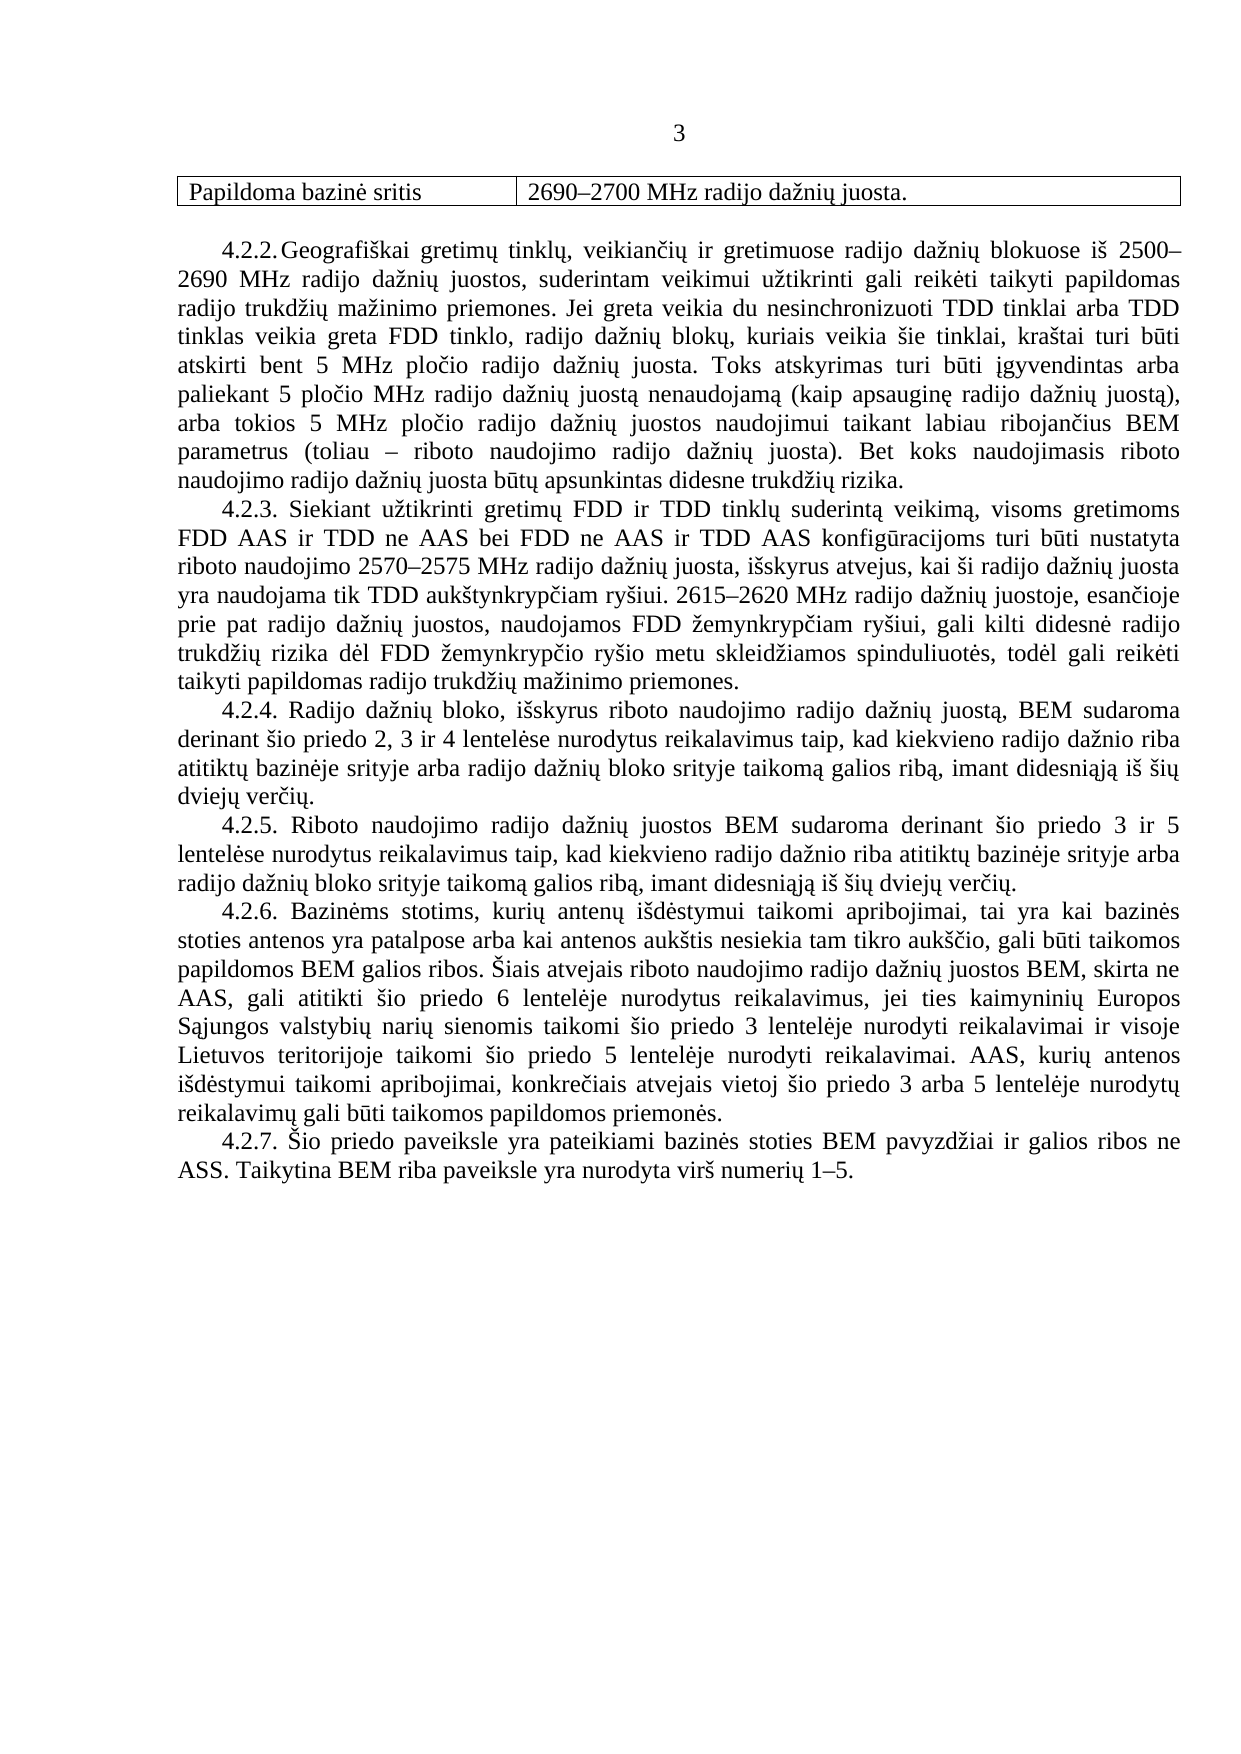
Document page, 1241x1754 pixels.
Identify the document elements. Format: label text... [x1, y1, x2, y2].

text 4.2.6. Bazinėms stotims, kurių antenų išdėstymui taikomi apribojimai, tai yra kai bazinės stoties antenos yra patalpose arba kai antenos aukštis nesiekia tam tikro aukščio, gali būti taikomos papildomos BEM galios ribos. Šiais atvejais riboto naudojimo radijo dažnių juostos BEM, skirta ne AAS, gali atitikti šio priedo 6 lentelėje nurodytus reikalavimus, jei ties kaimyninių Europos Sąjungos valstybių narių sienomis taikomi šio priedo 3 lentelėje nurodyti reikalavimai ir visoje Lietuvos teritorijoje taikomi šio priedo 5 lentelėje nurodyti reikalavimai. AAS, kurių antenos išdėstymui taikomi apribojimai, konkrečiais atvejais vietoj šio priedo 3 arba 5 lentelėje nurodytų reikalavimų gali būti taikomos papildomos priemonės. [177, 896, 1181, 1126]
text 4.2.7. Šio priedo paveiksle yra pateikiami bazinės stoties BEM pavyzdžiai ir galios ribos ne ASS. Taikytina BEM riba paveiksle yra nurodyta virš numerių 1–5. [177, 1126, 1181, 1184]
text 4.2.4. Radijo dažnių bloko, išskyrus riboto naudojimo radijo dažnių juostą, BEM sudaroma derinant šio priedo 2, 3 ir 4 lentelėse nurodytus reikalavimus taip, kad kiekvieno radijo dažnio riba atitiktų bazinėje srityje arba radijo dažnių bloko srityje taikomą galios ribą, imant didesniąją iš šių dviejų verčių. [177, 695, 1181, 810]
table_cell Papildoma bazinė sritis [178, 177, 516, 205]
table_cell 2690–2700 MHz radijo dažnių juosta. [517, 177, 1180, 205]
text 4.2.5. Riboto naudojimo radijo dažnių juostos BEM sudaroma derinant šio priedo 3 ir 5 lentelėse nurodytus reikalavimus taip, kad kiekvieno radijo dažnio riba atitiktų bazinėje srityje arba radijo dažnių bloko srityje taikomą galios ribą, imant didesniąją iš šių dviejų verčių. [177, 810, 1181, 896]
text 4.2.2. Geografiškai gretimų tinklų, veikiančių ir gretimuose radijo dažnių blokuose iš 2500–2690 MHz radijo dažnių juostos, suderintam veikimui užtikrinti gali reikėti taikyti papildomas radijo trukdžių mažinimo priemones. Jei greta veikia du nesinchronizuoti TDD tinklai arba TDD tinklas veikia greta FDD tinklo, radijo dažnių blokų, kuriais veikia šie tinklai, kraštai turi būti atskirti bent 5 MHz pločio radijo dažnių juosta. Toks atskyrimas turi būti įgyvendintas arba paliekant 5 pločio MHz radijo dažnių juostą nenaudojamą (kaip apsauginę radijo dažnių juostą), arba tokios 5 MHz pločio radijo dažnių juostos naudojimui taikant labiau ribojančius BEM parametrus (toliau – riboto naudojimo radijo dažnių juosta). Bet koks naudojimasis riboto naudojimo radijo dažnių juosta būtų apsunkintas didesne trukdžių rizika. [177, 235, 1181, 494]
text 4.2.3. Siekiant užtikrinti gretimų FDD ir TDD tinklų suderintą veikimą, visoms gretimoms FDD AAS ir TDD ne AAS bei FDD ne AAS ir TDD AAS konfigūracijoms turi būti nustatyta riboto naudojimo 2570–2575 MHz radijo dažnių juosta, išskyrus atvejus, kai ši radijo dažnių juosta yra naudojama tik TDD aukštynkrypčiam ryšiui. 2615–2620 MHz radijo dažnių juostoje, esančioje prie pat radijo dažnių juostos, naudojamos FDD žemynkrypčiam ryšiui, gali kilti didesnė radijo trukdžių rizika dėl FDD žemynkrypčio ryšio metu skleidžiamos spinduliuotės, todėl gali reikėti taikyti papildomas radijo trukdžių mažinimo priemones. [177, 494, 1181, 695]
